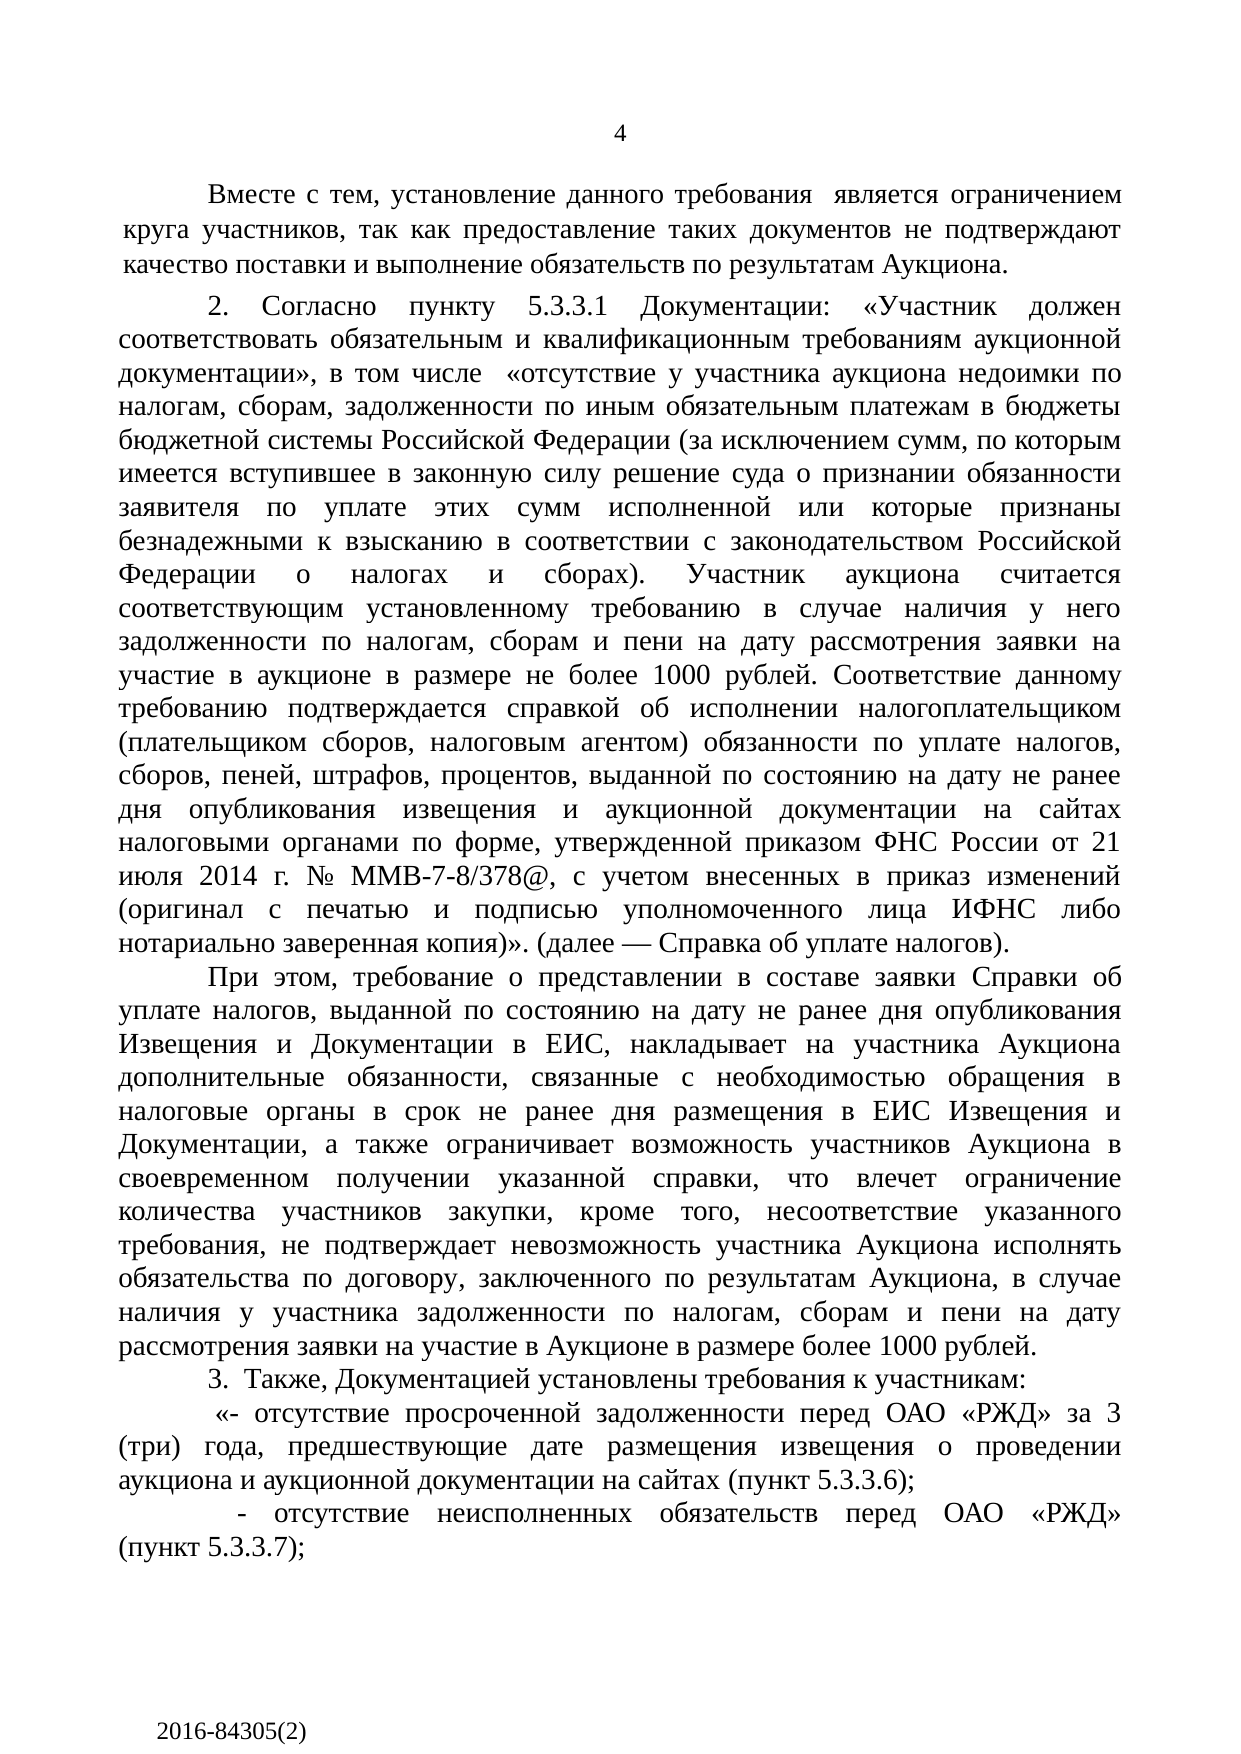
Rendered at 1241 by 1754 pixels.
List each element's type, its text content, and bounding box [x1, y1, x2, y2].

text При этом, требование о представлении в составе заявки Справки об уплате налогов, выданной по состоянию на дату не ранее дня опубликования Извещения и Документации в ЕИС, накладывает на участника Аукциона дополнительные обязанности, связанные с необходимостью обращения в налоговые органы в срок не ранее дня размещения в ЕИС Извещения и Документации, а также ограничивает возможность участников Аукциона в своевременном получении указанной справки, что влечет ограничение количества участников закупки, кроме того, несоответствие указанного требования, не подтверждает невозможность участника Аукциона исполнять обязательства по договору, заключенного по результатам Аукциона, в случае наличия у участника задолженности по налогам, сборам и пени на дату рассмотрения заявки на участие в Аукционе в размере более 1000 рублей. [118, 959, 1122, 1361]
text 2. Согласно пункту 5.3.3.1 Документации: «Участник должен соответствовать обязательным и квалификационным требованиям аукционной документации», в том числе «отсутствие у участника аукциона недоимки по налогам, сборам, задолженности по иным обязательным платежам в бюджеты бюджетной системы Российской Федерации (за исключением сумм, по которым имеется вступившее в законную силу решение суда о признании обязанности заявителя по уплате этих сумм исполненной или которые признаны безнадежными к взысканию в соответствии с законодательством Российской Федерации о налогах и сборах). Участник аукциона считается соответствующим установленному требованию в случае наличия у него задолженности по налогам, сборам и пени на дату рассмотрения заявки на участие в аукционе в размере не более 1000 рублей. Соответствие данному требованию подтверждается справкой об исполнении налогоплательщиком (плательщиком сборов, налоговым агентом) обязанности по уплате налогов, сборов, пеней, штрафов, процентов, выданной по состоянию на дату не ранее дня опубликования извещения и аукционной документации на сайтах налоговыми органами по форме, утвержденной приказом ФНС России от 21 июля 2014 г. № ММВ-7-8/378@, с учетом внесенных в приказ изменений (оригинал с печатью и подписью уполномоченного лица ИФНС либо нотариально заверенная копия)». (далее — Справка об уплате налогов). [118, 288, 1122, 959]
text 3. Также, Документацией установлены требования к участникам: [118, 1361, 1122, 1395]
list Вместе с тем, установление данного требования является ограничением круга участников, так как предоставление таких документов не подтверждают качество поставки и выполнение обязательств по результатам Аукциона. [123, 176, 1122, 280]
text «- отсутствие просроченной задолженности перед ОАО «РЖД» за 3 (три) года, предшествующие дате размещения извещения о проведении аукциона и аукционной документации на сайтах (пункт 5.3.3.6); [118, 1395, 1122, 1495]
text - отсутствие неисполненных обязательств перед ОАО «РЖД» (пункт 5.3.3.7); [118, 1495, 1122, 1562]
